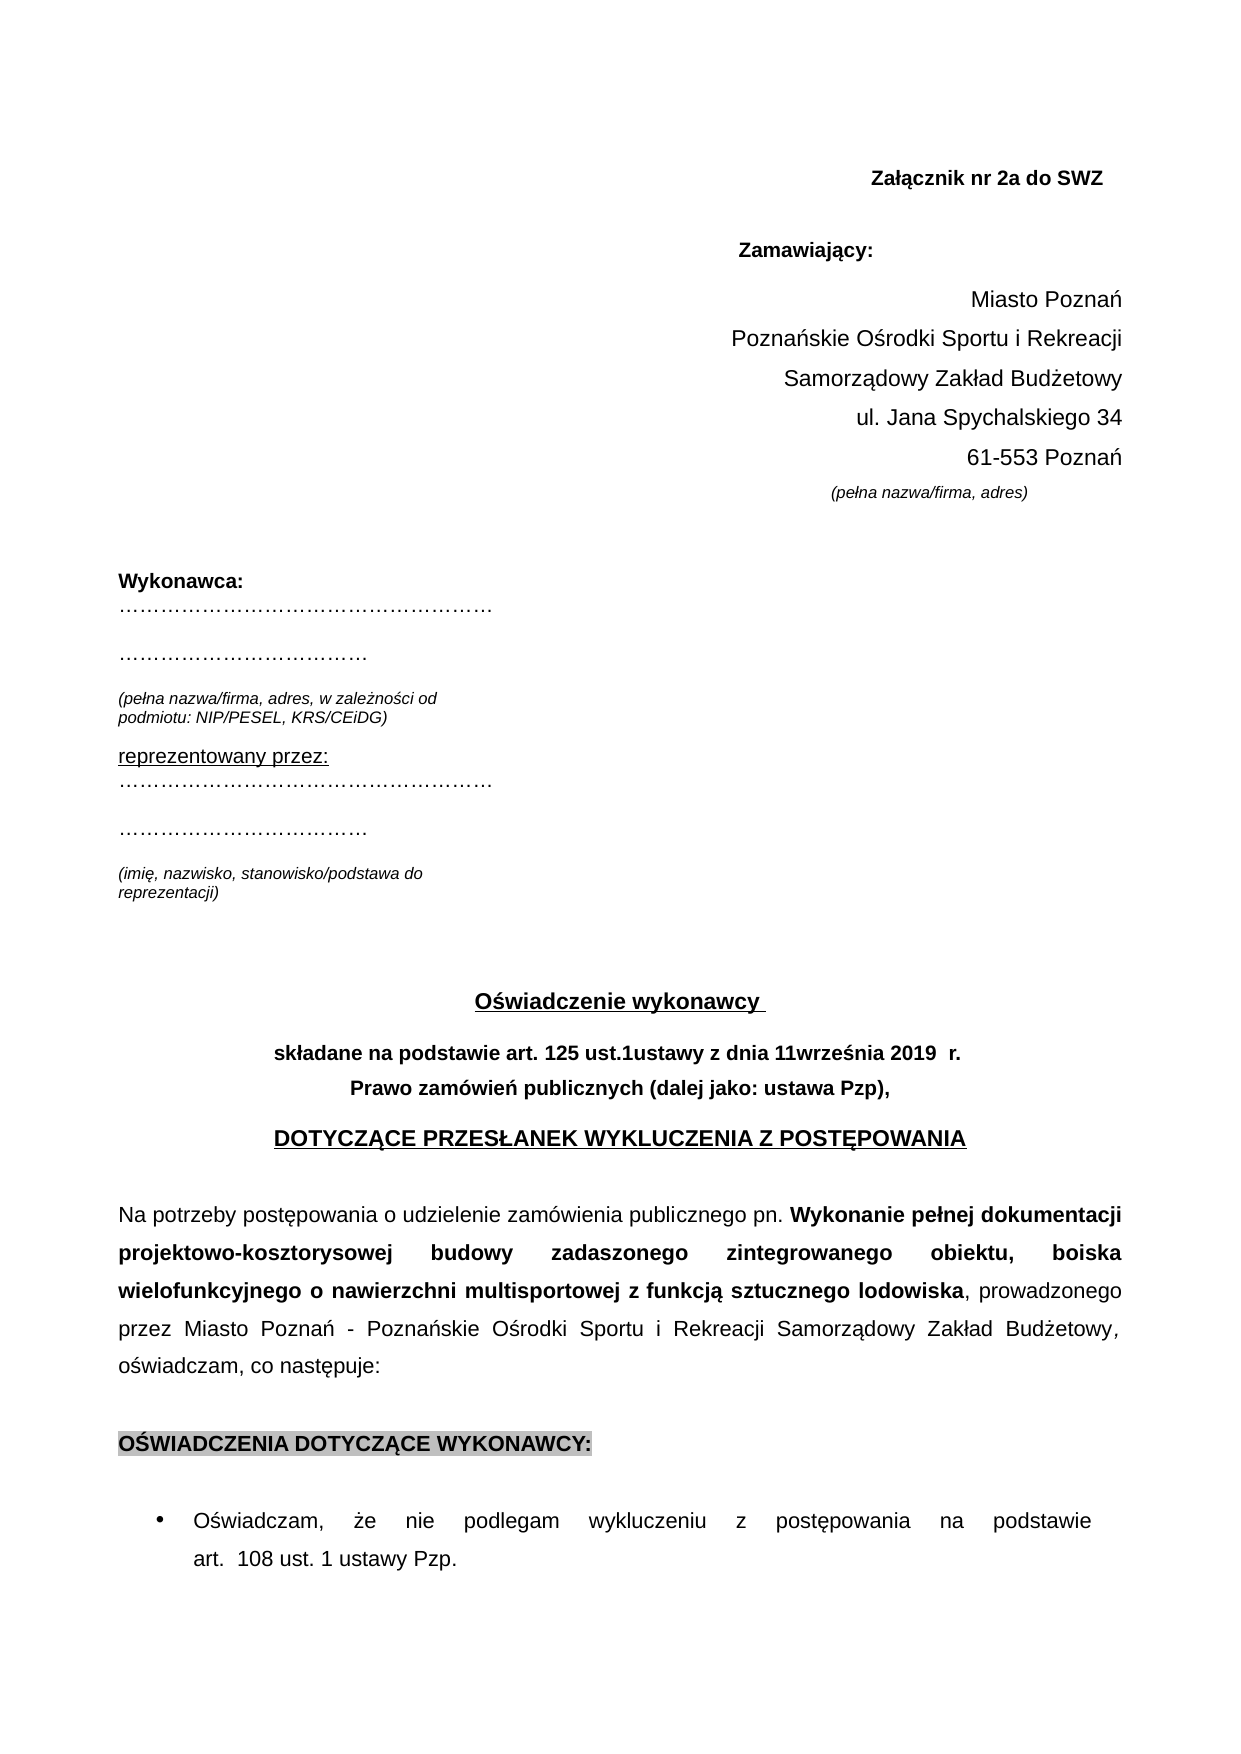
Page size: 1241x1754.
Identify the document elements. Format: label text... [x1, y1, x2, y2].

text (pełna nazwa/firma, adres, w zależności od podmiotu: NIP/PESEL, KRS/CEiDG) [118, 689, 502, 727]
text składane na podstawie art. 125 ust.1ustawy z dnia 11września 2019 r. [118, 1040, 1122, 1064]
text Zamawiający: [664, 238, 1122, 262]
text ……………………………………………………………………………… [118, 768, 502, 840]
text (imię, nazwisko, stanowisko/podstawa do reprezentacji) [118, 864, 502, 902]
text Na potrzeby postępowania o udzielenie zamówienia publicznego pn. Wykonanie pełnej dokumentacji projektowo-kosztorysowej budowy zadaszonego zintegrowanego obiektu, boiska wielofunkcyjnego o nawierzchni multisportowej z funkcją sztucznego lodowiska, prowadzonego przez Miasto Poznań - Poznańskie Ośrodki Sportu i Rekreacji Samorządowy Zakład Budżetowy, oświadczam, co następuje: [118, 1202, 1122, 1378]
text Wykonawca: [118, 569, 1122, 593]
text OŚWIADCZENIA DOTYCZĄCE WYKONAWCY: [118, 1431, 1122, 1456]
text Oświadczenie wykonawcy [118, 988, 1122, 1015]
text ul. Jana Spychalskiego 34 [118, 404, 1122, 431]
text ……………………………………………………………………………… [118, 593, 502, 665]
text reprezentowany przez: [118, 744, 1122, 768]
text Miasto Poznań [118, 286, 1122, 312]
text DOTYCZĄCE PRZESŁANEK WYKLUCZENIA Z POSTĘPOWANIA [118, 1125, 1122, 1151]
text Prawo zamówień publicznych (dalej jako: ustawa Pzp), [118, 1076, 1122, 1100]
text Załącznik nr 2a do SWZ [664, 166, 1122, 190]
text 61-553 Poznań [118, 444, 1122, 470]
text Samorządowy Zakład Budżetowy [118, 365, 1122, 391]
text (pełna nazwa/firma, adres) [738, 483, 1122, 502]
text Poznańskie Ośrodki Sportu i Rekreacji [118, 325, 1122, 352]
list Oświadczam, że nie podlegam wykluczeniu z postępowania na podstawie art. 108 ust. 1 ustawy Pzp. [156, 1508, 1122, 1572]
